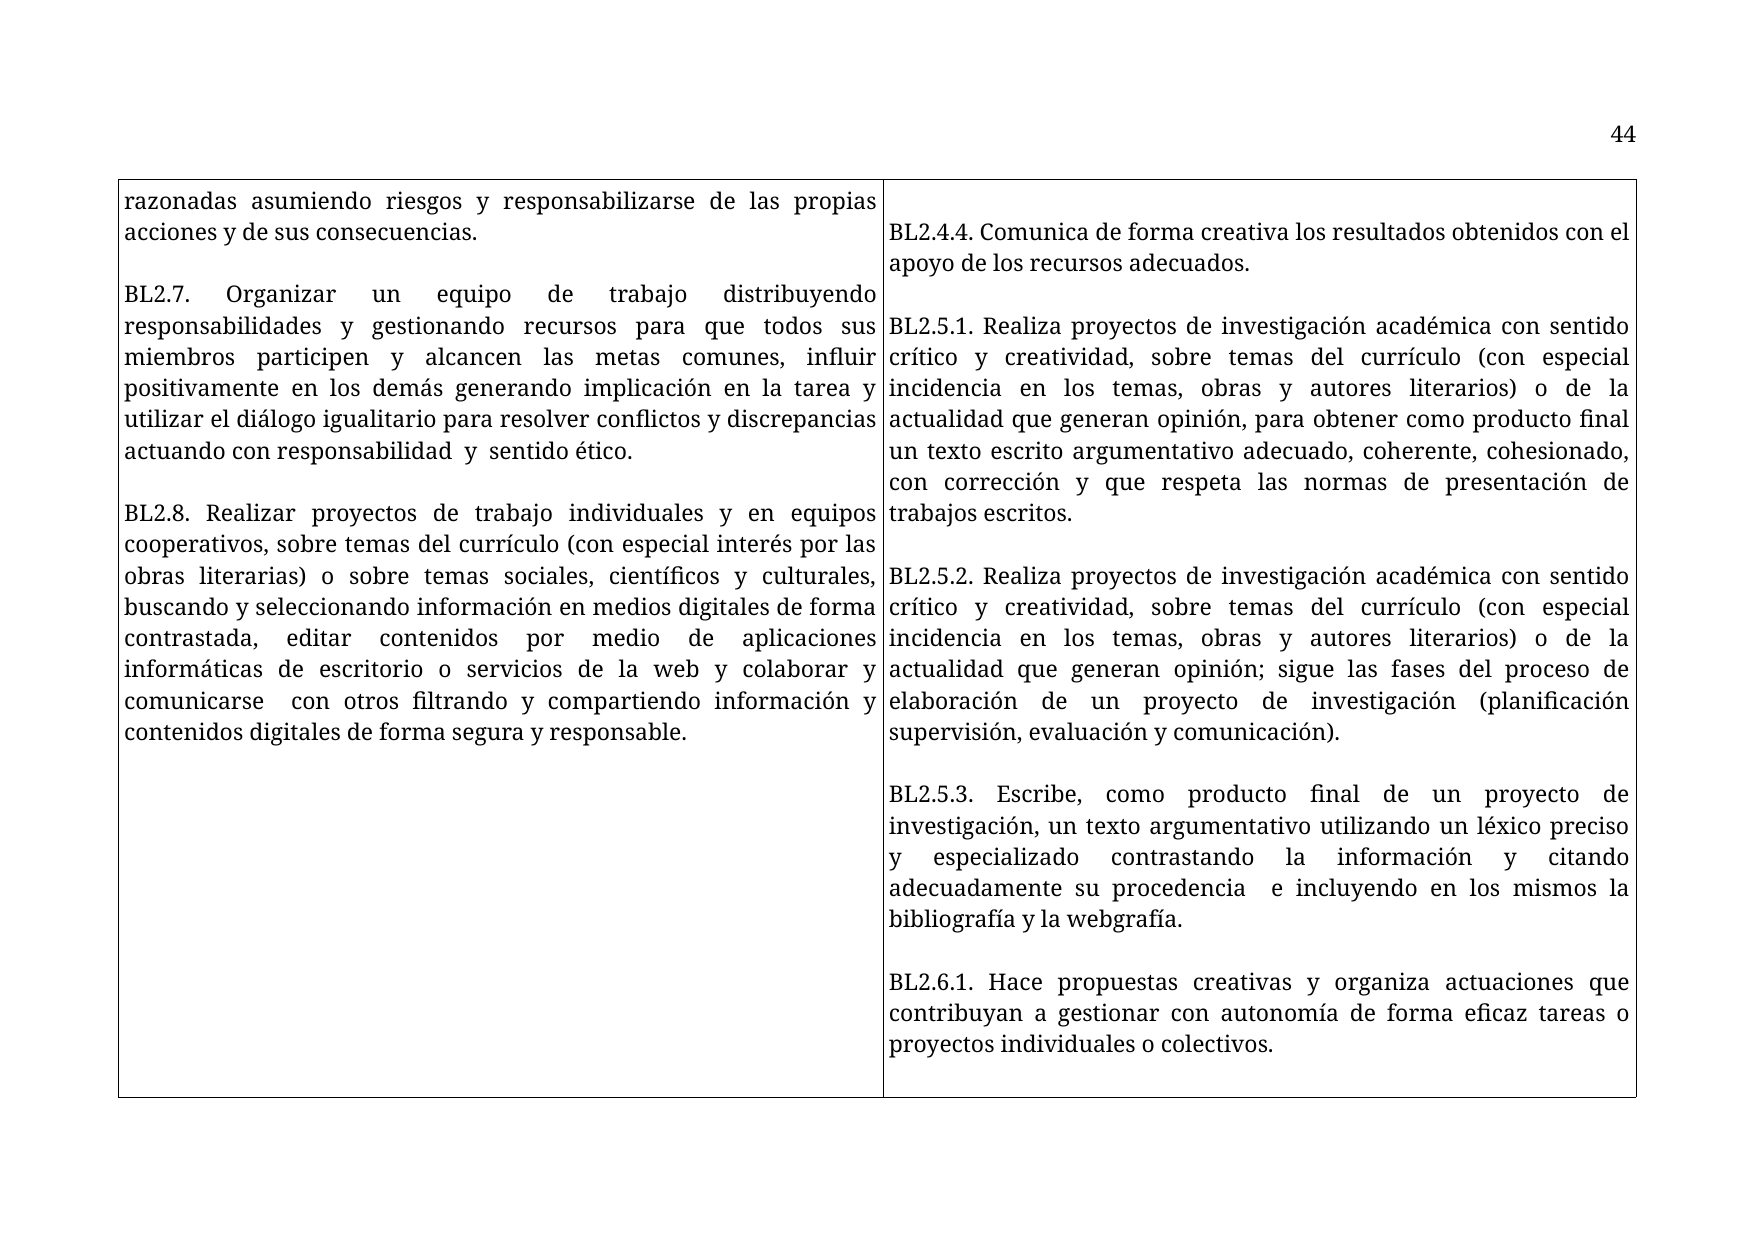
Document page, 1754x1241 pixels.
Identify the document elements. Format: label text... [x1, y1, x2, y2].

table_cell BL2.4.4. Comunica de forma creativa los resultados obtenidos con el apoyo de los recursos adecuados. BL2.5.1. Realiza proyectos de investigación académica con sentido crítico y creatividad, sobre temas del currículo (con especial incidencia en los temas, obras y autores literarios) o de la actualidad que generan opinión, para obtener como producto final un texto escrito argumentativo adecuado, coherente, cohesionado, con corrección y que respeta las normas de presentación de trabajos escritos. BL2.5.2. Realiza proyectos de investigación académica con sentido crítico y creatividad, sobre temas del currículo (con especial incidencia en los temas, obras y autores literarios) o de la actualidad que generan opinión; sigue las fases del proceso de elaboración de un proyecto de investigación (planificación supervisión, evaluación y comunicación). BL2.5.3. Escribe, como producto final de un proyecto de investigación, un texto argumentativo utilizando un léxico preciso y especializado contrastando la información y citando adecuadamente su procedencia e incluyendo en los mismos la bibliografía y la webgrafía. BL2.6.1. Hace propuestas creativas y organiza actuaciones que contribuyan a gestionar con autonomía de forma eficaz tareas o proyectos individuales o colectivos. [884, 180, 1636, 1097]
table_cell razonadas asumiendo riesgos y responsabilizarse de las propias acciones y de sus consecuencias. BL2.7. Organizar un equipo de trabajo distribuyendo responsabilidades y gestionando recursos para que todos sus miembros participen y alcancen las metas comunes, influir positivamente en los demás generando implicación en la tarea y utilizar el diálogo igualitario para resolver conflictos y discrepancias actuando con responsabilidad y sentido ético. BL2.8. Realizar proyectos de trabajo individuales y en equipos cooperativos, sobre temas del currículo (con especial interés por las obras literarias) o sobre temas sociales, científicos y culturales, buscando y seleccionando información en medios digitales de forma contrastada, editar contenidos por medio de aplicaciones informáticas de escritorio o servicios de la web y colaborar y comunicarse con otros filtrando y compartiendo información y contenidos digitales de forma segura y responsable. [119, 180, 883, 1097]
